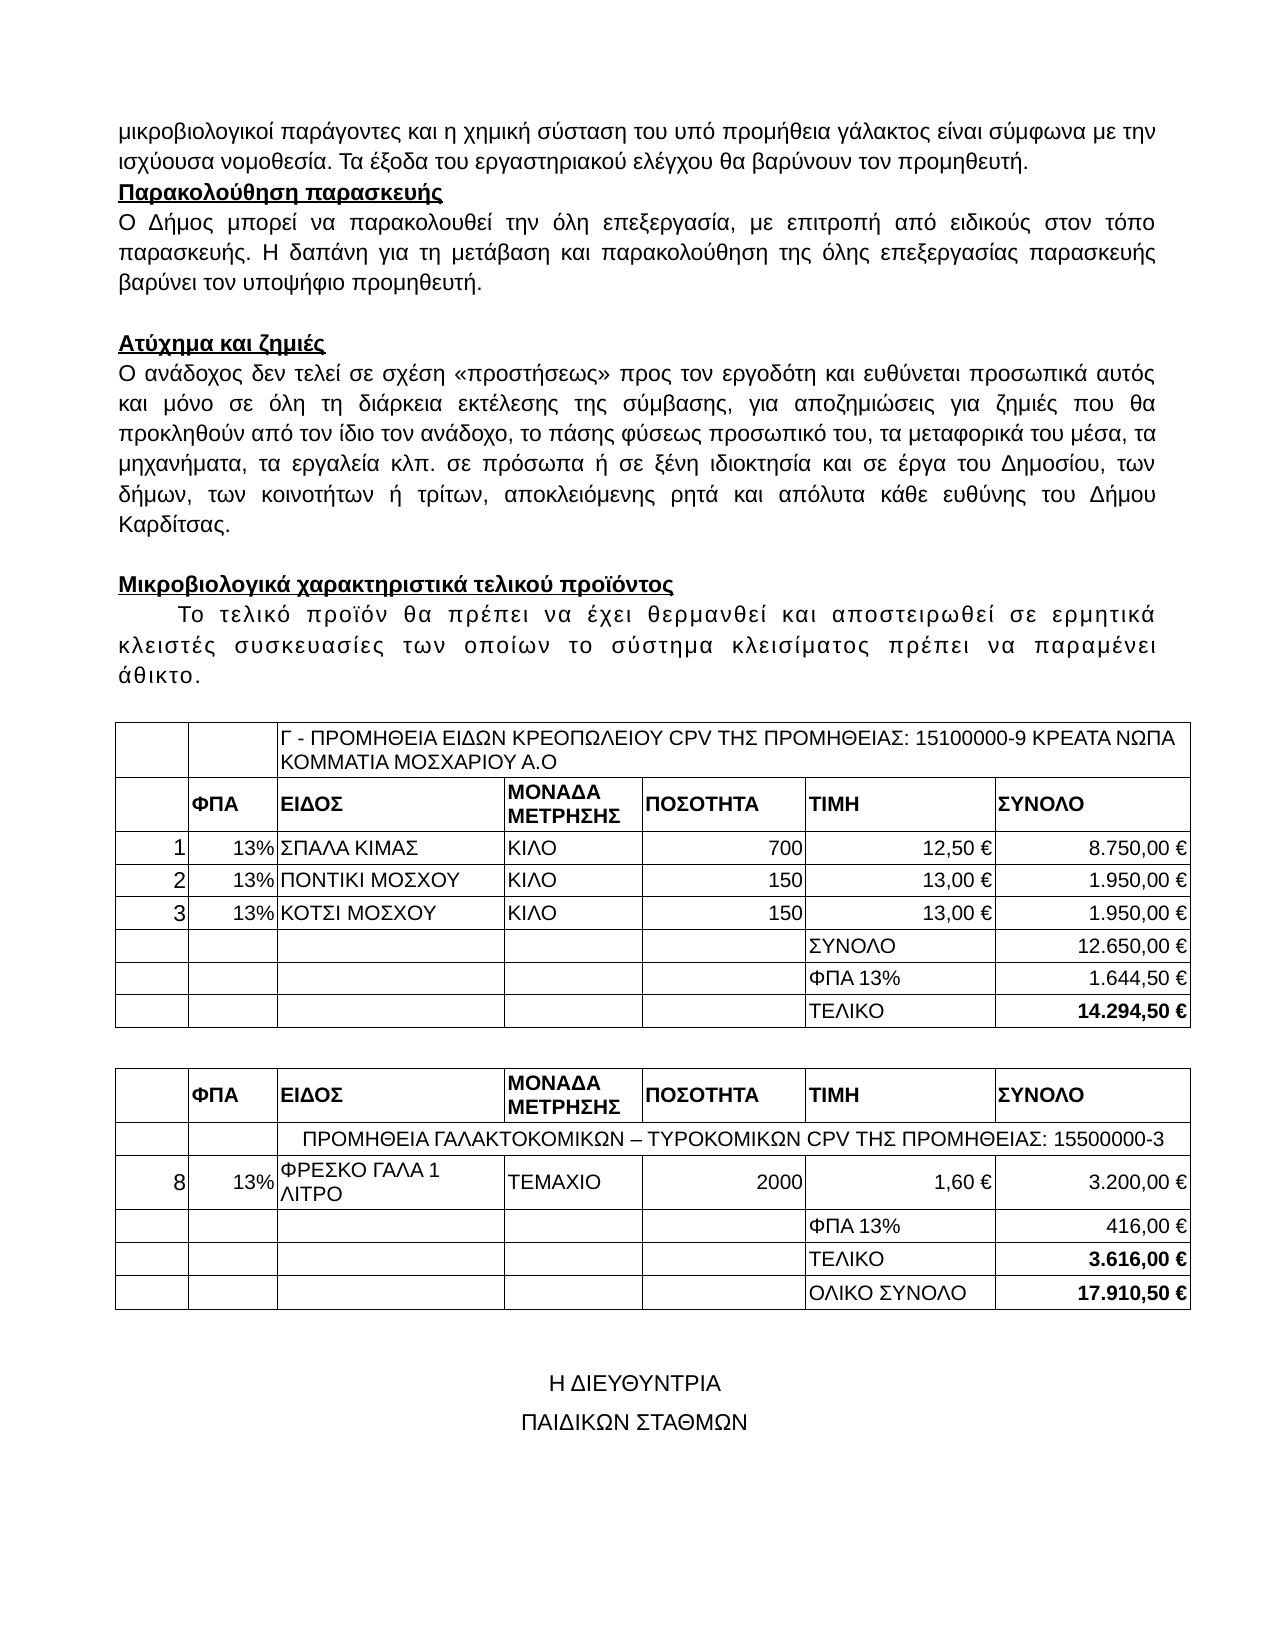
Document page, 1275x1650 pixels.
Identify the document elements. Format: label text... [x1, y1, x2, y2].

table_cell [642, 1028, 806, 1067]
table_cell ΜΟΝΑΔΑ ΜΕΤΡΗΣΗΣ [505, 778, 642, 831]
table_cell [115, 1028, 189, 1067]
text μικροβιολογικοί παράγοντες και η χημική σύσταση του υπό προμήθεια γάλακτος είναι σύμφωνα με την ισχύουσα νομοθεσία. Τα έξοδα του εργαστηριακού ελέγχου θα βαρύνουν τον προμηθευτή. [118, 118, 1157, 175]
table_cell [806, 1028, 995, 1067]
text Ατύχημα και ζημιές [118, 329, 1157, 356]
table_cell 3 [116, 897, 188, 929]
table_cell [116, 1123, 188, 1154]
table_cell 1,60 € [806, 1156, 995, 1209]
table_cell [189, 1243, 277, 1275]
table_cell 12.650,00 € [996, 930, 1190, 962]
table_cell [189, 963, 277, 994]
table_cell ΤΕΛΙΚΟ [806, 995, 995, 1027]
table_cell [189, 1210, 277, 1242]
table_cell 3.616,00 € [996, 1243, 1190, 1275]
table_cell 1 [116, 832, 188, 863]
table_cell ΟΛΙΚΟ ΣΥΝΟΛΟ [806, 1276, 995, 1308]
table_cell ΚΙΛΟ [505, 832, 642, 863]
table_cell [278, 1210, 504, 1242]
text ΠΑΙΔΙΚΩΝ ΣΤΑΘΜΩΝ [118, 1409, 1157, 1436]
table_cell [505, 995, 642, 1027]
text Μικροβιολογικά χαρακτηριστικά τελικού προϊόντος [118, 571, 1157, 598]
text Ο ανάδοχος δεν τελεί σε σχέση «προστήσεως» προς τον εργοδότη και ευθύνεται προσωπικά αυτός και μόνο σε όλη τη διάρκεια εκτέλεσης της σύμβασης, για αποζημιώσεις για ζημιές που θα προκληθούν από τον ίδιο τον ανάδοχο, το πάσης φύσεως προσωπικό του, τα μεταφορικά του μέσα, τα μηχανήματα, τα εργαλεία κλπ. σε πρόσωπα ή σε ξένη ιδιοκτησία και σε έργα του Δημοσίου, των δήμων, των κοινοτήτων ή τρίτων, αποκλειόμενης ρητά και απόλυτα κάθε ευθύνης του Δήμου Καρδίτσας. [118, 360, 1157, 537]
table_cell ΚΟΤΣΙ ΜΟΣΧΟΥ [278, 897, 504, 929]
table_cell [116, 1276, 188, 1308]
table_cell ΚΙΛΟ [505, 897, 642, 929]
table_cell ΠΟΣΟΤΗΤΑ [643, 1069, 805, 1122]
table_cell 17.910,50 € [996, 1276, 1190, 1308]
table_cell 1.644,50 € [996, 963, 1190, 994]
table_cell ΣΥΝΟΛΟ [996, 1069, 1190, 1122]
table_cell [189, 930, 277, 962]
table_cell [643, 963, 805, 994]
text Το τελικό προϊόν θα πρέπει να έχει θερμανθεί και αποστειρωθεί σε ερμητικά κλειστές συσκευασίες των οποίων το σύστημα κλεισίματος πρέπει να παραμένει άθικτο. [118, 601, 1157, 688]
text Ο Δήμος μπορεί να παρακολουθεί την όλη επεξεργασία, με επιτροπή από ειδικούς στον τόπο παρασκευής. Η δαπάνη για τη μετάβαση και παρακολούθηση της όλης επεξεργασίας παρασκευής βαρύνει τον υποψήφιο προμηθευτή. [118, 209, 1157, 296]
table_cell [116, 1069, 188, 1122]
table_cell [278, 1276, 504, 1308]
table_cell [116, 1210, 188, 1242]
table_cell 416,00 € [996, 1210, 1190, 1242]
table_cell [995, 1028, 1190, 1067]
table_header [189, 723, 277, 777]
table_cell [505, 930, 642, 962]
table_cell ΣΠΑΛΑ ΚΙΜΑΣ [278, 832, 504, 863]
table_cell ΕΙΔΟΣ [278, 778, 504, 831]
table_cell ΦΠΑ [189, 1069, 277, 1122]
table_cell ΕΙΔΟΣ [278, 1069, 504, 1122]
text Παρακολούθηση παρασκευής [118, 178, 1157, 205]
table_cell [116, 930, 188, 962]
table_cell ΜΟΝΑΔΑ ΜΕΤΡΗΣΗΣ [505, 1069, 642, 1122]
table_cell [189, 1028, 277, 1067]
table_header [116, 723, 188, 777]
table_cell 700 [643, 832, 805, 863]
table_cell 13% [189, 1156, 277, 1209]
table_cell ΤΙΜΗ [806, 778, 995, 831]
table_cell [643, 1210, 805, 1242]
table_cell ΣΥΝΟΛΟ [806, 930, 995, 962]
table_cell 13% [189, 832, 277, 863]
table_cell 12,50 € [806, 832, 995, 863]
table_cell [116, 1243, 188, 1275]
table_cell [505, 1276, 642, 1308]
table_cell 1.950,00 € [996, 865, 1190, 896]
table_cell [505, 1210, 642, 1242]
table_cell 14.294,50 € [996, 995, 1190, 1027]
table_cell [278, 995, 504, 1027]
table_cell ΠΟΝΤΙΚΙ ΜΟΣΧΟΥ [278, 865, 504, 896]
table_cell [189, 1123, 277, 1154]
table_cell 8 [116, 1156, 188, 1209]
table_cell [278, 1243, 504, 1275]
table_cell 13% [189, 897, 277, 929]
table_cell [277, 1028, 504, 1067]
table_cell [643, 930, 805, 962]
table_cell [505, 1243, 642, 1275]
table_cell 3.200,00 € [996, 1156, 1190, 1209]
table_cell ΤΕΛΙΚΟ [806, 1243, 995, 1275]
table_cell [643, 1243, 805, 1275]
table_header Γ - ΠΡΟΜΗΘΕΙΑ ΕΙΔΩΝ ΚΡΕΟΠΩΛΕΙΟΥ CPV ΤΗΣ ΠΡΟΜΗΘΕΙΑΣ: 15100000-9 ΚΡΕΑΤΑ ΝΩΠΑ ΚΟΜΜΑΤΙΑ ΜΟΣΧΑΡΙΟΥ Α.Ο [278, 723, 1190, 777]
table_cell 1.950,00 € [996, 897, 1190, 929]
table_cell 2000 [643, 1156, 805, 1209]
table_cell ΣΥΝΟΛΟ [996, 778, 1190, 831]
table_cell [278, 963, 504, 994]
table_cell 150 [643, 865, 805, 896]
table_cell ΦΠΑ 13% [806, 1210, 995, 1242]
table_cell [189, 1276, 277, 1308]
table_cell 13% [189, 865, 277, 896]
table_cell [189, 995, 277, 1027]
table_cell [505, 1028, 642, 1067]
table_cell [116, 778, 188, 831]
table_cell ΦΠΑ [189, 778, 277, 831]
table_cell [278, 930, 504, 962]
table_cell 13,00 € [806, 865, 995, 896]
table_cell 150 [643, 897, 805, 929]
table_cell [505, 963, 642, 994]
table_cell [116, 963, 188, 994]
table_cell ΦΠΑ 13% [806, 963, 995, 994]
table_cell [643, 1276, 805, 1308]
table_cell [116, 995, 188, 1027]
table_cell ΠΟΣΟΤΗΤΑ [643, 778, 805, 831]
table_cell ΠΡΟΜΗΘΕΙΑ ΓΑΛΑΚΤΟΚΟΜΙΚΩΝ – ΤΥΡΟΚΟΜΙΚΩΝ CPV ΤΗΣ ΠΡΟΜΗΘΕΙΑΣ: 15500000-3 [278, 1123, 1190, 1154]
table_cell 8.750,00 € [996, 832, 1190, 863]
table_cell ΤΕΜΑΧΙΟ [505, 1156, 642, 1209]
table_cell ΚΙΛΟ [505, 865, 642, 896]
table_cell 2 [116, 865, 188, 896]
table_cell [643, 995, 805, 1027]
text Η ΔΙΕΥΘΥΝΤΡΙΑ [118, 1370, 1157, 1396]
table_cell 13,00 € [806, 897, 995, 929]
table_cell ΤΙΜΗ [806, 1069, 995, 1122]
table_cell ΦΡΕΣΚΟ ΓΑΛΑ 1 ΛΙΤΡΟ [278, 1156, 504, 1209]
